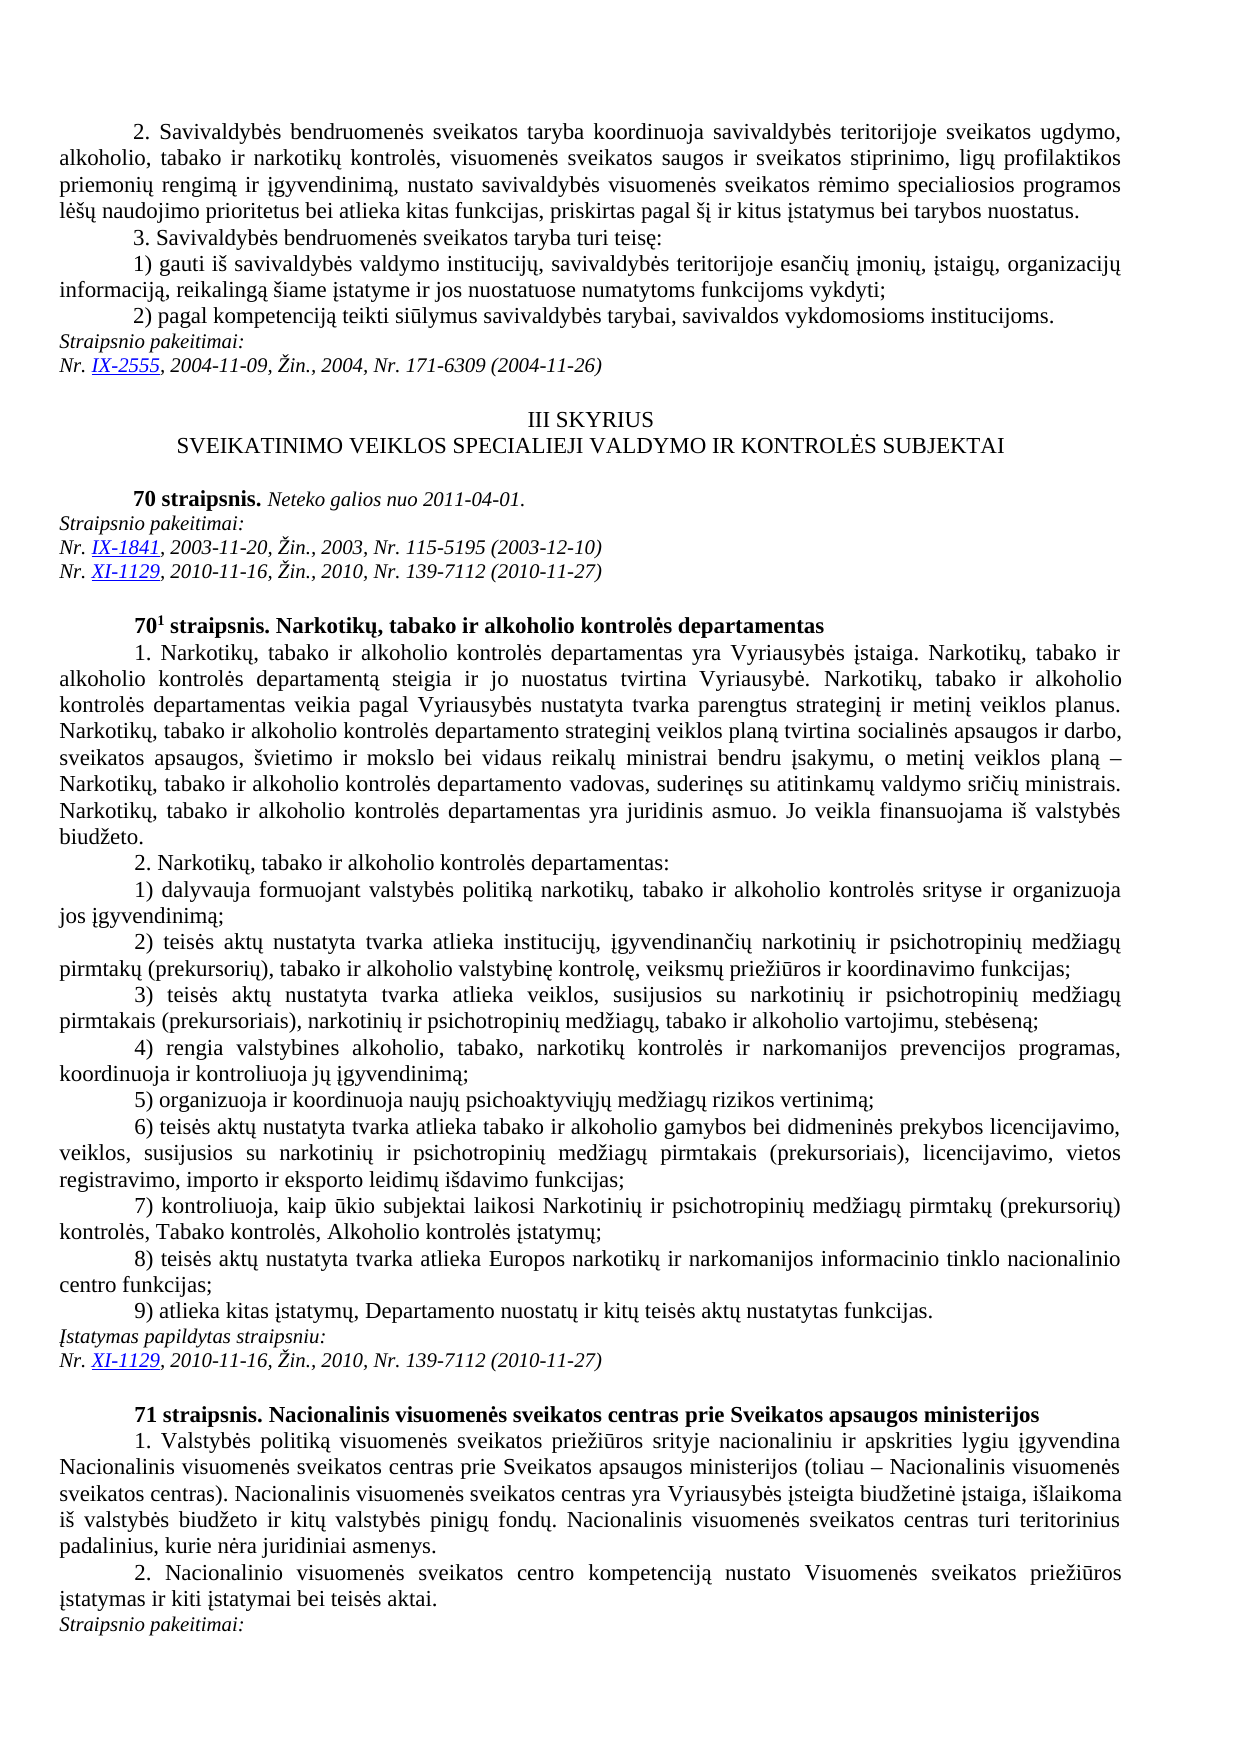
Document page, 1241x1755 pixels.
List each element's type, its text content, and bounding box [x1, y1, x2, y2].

text 1) dalyvauja formuojant valstybės politiką narkotikų, tabako ir alkoholio kontrolės srityse ir organizuoja jos įgyvendinimą; [59, 876, 1122, 928]
text 1. Narkotikų, tabako ir alkoholio kontrolės departamentas yra Vyriausybės įstaiga. Narkotikų, tabako ir alkoholio kontrolės departamentą steigia ir jo nuostatus tvirtina Vyriausybė. Narkotikų, tabako ir alkoholio kontrolės departamentas veikia pagal Vyriausybės nustatyta tvarka parengtus strateginį ir metinį veiklos planus. Narkotikų, tabako ir alkoholio kontrolės departamento strateginį veiklos planą tvirtina socialinės apsaugos ir darbo, sveikatos apsaugos, švietimo ir mokslo bei vidaus reikalų ministrai bendru įsakymu, o metinį veiklos planą – Narkotikų, tabako ir alkoholio kontrolės departamento vadovas, suderinęs su atitinkamų valdymo sričių ministrais. Narkotikų, tabako ir alkoholio kontrolės departamentas yra juridinis asmuo. Jo veikla finansuojama iš valstybės biudžeto. [59, 638, 1122, 849]
text Nr. XI-1129, 2010-11-16, Žin., 2010, Nr. 139-7112 (2010-11-27) [59, 559, 1122, 583]
text Nr. IX-2555, 2004-11-09, Žin., 2004, Nr. 171-6309 (2004-11-26) [59, 353, 1122, 377]
text 70 straipsnis. Neteko galios nuo 2011-04-01. [59, 485, 1122, 511]
text 5) organizuoja ir koordinuoja naujų psichoaktyviųjų medžiagų rizikos vertinimą; [59, 1087, 1122, 1113]
text 2. Narkotikų, tabako ir alkoholio kontrolės departamentas: [59, 849, 1122, 876]
text 8) teisės aktų nustatyta tvarka atlieka Europos narkotikų ir narkomanijos informacinio tinklo nacionalinio centro funkcijas; [59, 1245, 1122, 1297]
text 7) kontroliuoja, kaip ūkio subjektai laikosi Narkotinių ir psichotropinių medžiagų pirmtakų (prekursorių) kontrolės, Tabako kontrolės, Alkoholio kontrolės įstatymų; [59, 1192, 1122, 1245]
text Straipsnio pakeitimai: [59, 1611, 1122, 1636]
text 6) teisės aktų nustatyta tvarka atlieka tabako ir alkoholio gamybos bei didmeninės prekybos licencijavimo, veiklos, susijusios su narkotinių ir psichotropinių medžiagų pirmtakais (prekursoriais), licencijavimo, vietos registravimo, importo ir eksporto leidimų išdavimo funkcijas; [59, 1113, 1122, 1192]
text Straipsnio pakeitimai: [59, 511, 1122, 535]
text 2) teisės aktų nustatyta tvarka atlieka institucijų, įgyvendinančių narkotinių ir psichotropinių medžiagų pirmtakų (prekursorių), tabako ir alkoholio valstybinę kontrolę, veiksmų priežiūros ir koordinavimo funkcijas; [59, 928, 1122, 981]
text SVEIKATINIMO VEIKLOS SPECIALIEJI VALDYMO IR KONTROLĖS SUBJEKTAI [59, 432, 1122, 458]
text 701 straipsnis. Narkotikų, tabako ir alkoholio kontrolės departamentas [59, 612, 1122, 638]
text 2) pagal kompetenciją teikti siūlymus savivaldybės tarybai, savivaldos vykdomosioms institucijoms. [59, 303, 1122, 329]
text Nr. XI-1129, 2010-11-16, Žin., 2010, Nr. 139-7112 (2010-11-27) [59, 1348, 1122, 1372]
text Įstatymas papildytas straipsniu: [59, 1324, 1122, 1348]
text Nr. IX-1841, 2003-11-20, Žin., 2003, Nr. 115-5195 (2003-12-10) [59, 535, 1122, 559]
text Straipsnio pakeitimai: [59, 329, 1122, 353]
text 3) teisės aktų nustatyta tvarka atlieka veiklos, susijusios su narkotinių ir psichotropinių medžiagų pirmtakais (prekursoriais), narkotinių ir psichotropinių medžiagų, tabako ir alkoholio vartojimu, stebėseną; [59, 981, 1122, 1034]
text III SKYRIUS [59, 406, 1122, 432]
text 9) atlieka kitas įstatymų, Departamento nuostatų ir kitų teisės aktų nustatytas funkcijas. [59, 1297, 1122, 1324]
text 3. Savivaldybės bendruomenės sveikatos taryba turi teisę: [59, 223, 1122, 250]
text 1) gauti iš savivaldybės valdymo institucijų, savivaldybės teritorijoje esančių įmonių, įstaigų, organizacijų informaciją, reikalingą šiame įstatyme ir jos nuostatuose numatytoms funkcijoms vykdyti; [59, 250, 1122, 303]
text 71 straipsnis. Nacionalinis visuomenės sveikatos centras prie Sveikatos apsaugos ministerijos [134, 1401, 1122, 1427]
text 1. Valstybės politiką visuomenės sveikatos priežiūros srityje nacionaliniu ir apskrities lygiu įgyvendina Nacionalinis visuomenės sveikatos centras prie Sveikatos apsaugos ministerijos (toliau – Nacionalinis visuomenės sveikatos centras). Nacionalinis visuomenės sveikatos centras yra Vyriausybės įsteigta biudžetinė įstaiga, išlaikoma iš valstybės biudžeto ir kitų valstybės pinigų fondų. Nacionalinis visuomenės sveikatos centras turi teritorinius padalinius, kurie nėra juridiniai asmenys. [59, 1427, 1122, 1559]
text 2. Nacionalinio visuomenės sveikatos centro kompetenciją nustato Visuomenės sveikatos priežiūros įstatymas ir kiti įstatymai bei teisės aktai. [59, 1559, 1122, 1611]
text 2. Savivaldybės bendruomenės sveikatos taryba koordinuoja savivaldybės teritorijoje sveikatos ugdymo, alkoholio, tabako ir narkotikų kontrolės, visuomenės sveikatos saugos ir sveikatos stiprinimo, ligų profilaktikos priemonių rengimą ir įgyvendinimą, nustato savivaldybės visuomenės sveikatos rėmimo specialiosios programos lėšų naudojimo prioritetus bei atlieka kitas funkcijas, priskirtas pagal šį ir kitus įstatymus bei tarybos nuostatus. [59, 118, 1122, 223]
text 4) rengia valstybines alkoholio, tabako, narkotikų kontrolės ir narkomanijos prevencijos programas, koordinuoja ir kontroliuoja jų įgyvendinimą; [59, 1034, 1122, 1087]
